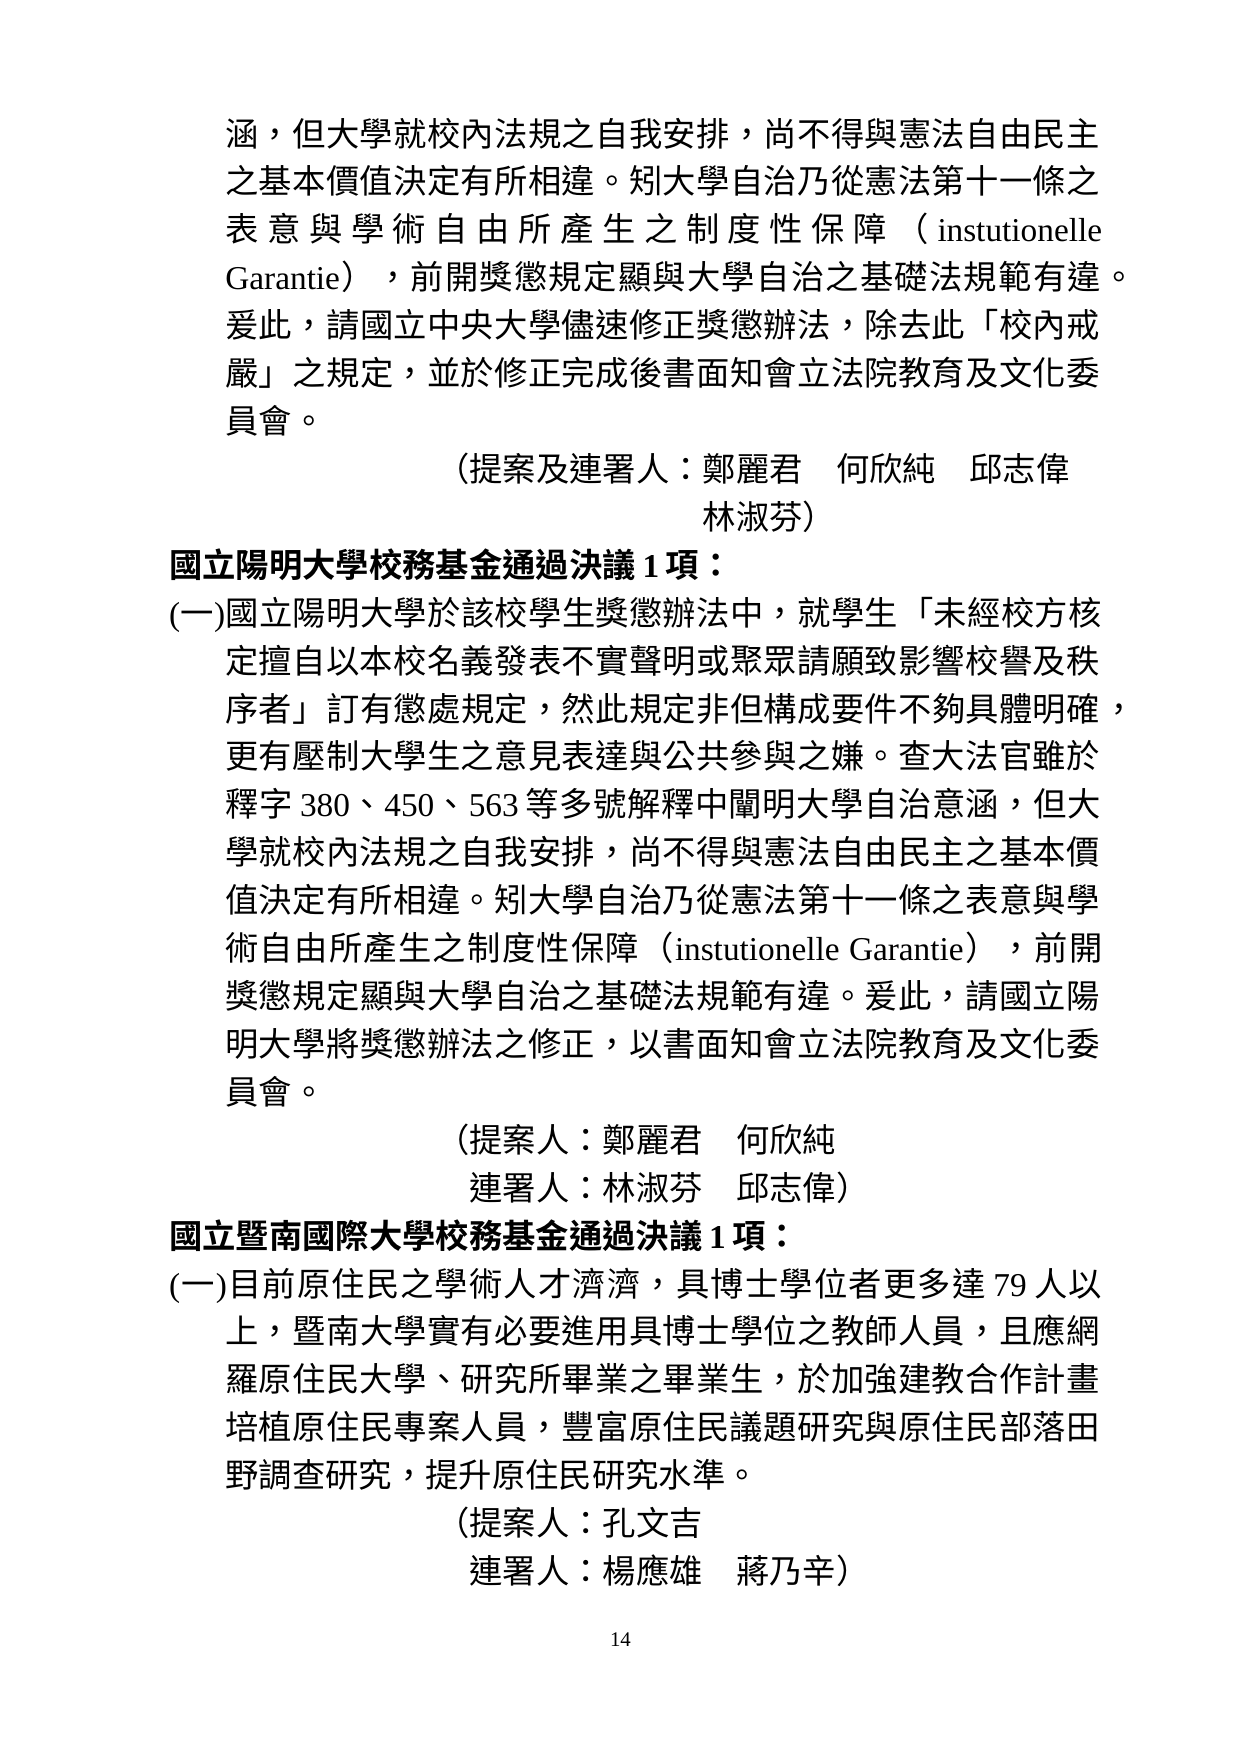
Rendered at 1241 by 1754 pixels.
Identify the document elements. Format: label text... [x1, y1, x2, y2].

text 連署人：楊應雄 蔣乃辛） [136, 1545, 1104, 1593]
text （提案人：孔文吉 [136, 1497, 1104, 1545]
text (一)國立中央大學於該校學生獎懲辦法中，就學生｢非法遊行，滋生事端者｣訂有懲處規定，然此規定非但構成要件不夠具體明確，更有壓制大學生之意見表達與公共參與之嫌。查大法官雖於釋字380、450、563等多號解釋中闡明大學自治意涵，但大學就校內法規之自我安排，尚不得與憲法自由民主之基本價值決定有所相違。矧大學自治乃從憲法第十一條之表意與學術自由所產生之制度性保障（instutionelle Garantie），前開獎懲規定顯與大學自治之基礎法規範有違。爰此，請國立中央大學儘速修正獎懲辦法，除去此「校內戒嚴」之規定，並於修正完成後書面知會立法院教育及文化委員會。 [169, 108, 1102, 443]
text （提案人：鄭麗君 何欣純 [136, 1114, 1104, 1162]
text （提案及連署人：鄭麗君 何欣純 邱志偉 [136, 443, 1104, 491]
text (一)目前原住民之學術人才濟濟，具博士學位者更多達79人以上，暨南大學實有必要進用具博士學位之教師人員，且應網羅原住民大學、研究所畢業之畢業生，於加強建教合作計畫培植原住民專案人員，豐富原住民議題研究與原住民部落田野調查研究，提升原住民研究水準。 [169, 1258, 1102, 1497]
text (一)國立陽明大學於該校學生獎懲辦法中，就學生「未經校方核定擅自以本校名義發表不實聲明或聚眾請願致影響校譽及秩序者」訂有懲處規定，然此規定非但構成要件不夠具體明確，更有壓制大學生之意見表達與公共參與之嫌。查大法官雖於釋字380、450、563等多號解釋中闡明大學自治意涵，但大學就校內法規之自我安排，尚不得與憲法自由民主之基本價值決定有所相違。矧大學自治乃從憲法第十一條之表意與學術自由所產生之制度性保障（instutionelle Garantie），前開獎懲規定顯與大學自治之基礎法規範有違。爰此，請國立陽明大學將獎懲辦法之修正，以書面知會立法院教育及文化委員會。 [169, 587, 1102, 1114]
text 國立暨南國際大學校務基金通過決議1項： [169, 1210, 1102, 1258]
text 國立陽明大學校務基金通過決議1項： [169, 539, 1102, 587]
text 連署人：林淑芬 邱志偉） [136, 1162, 1104, 1210]
text 林淑芬） [136, 491, 1104, 539]
